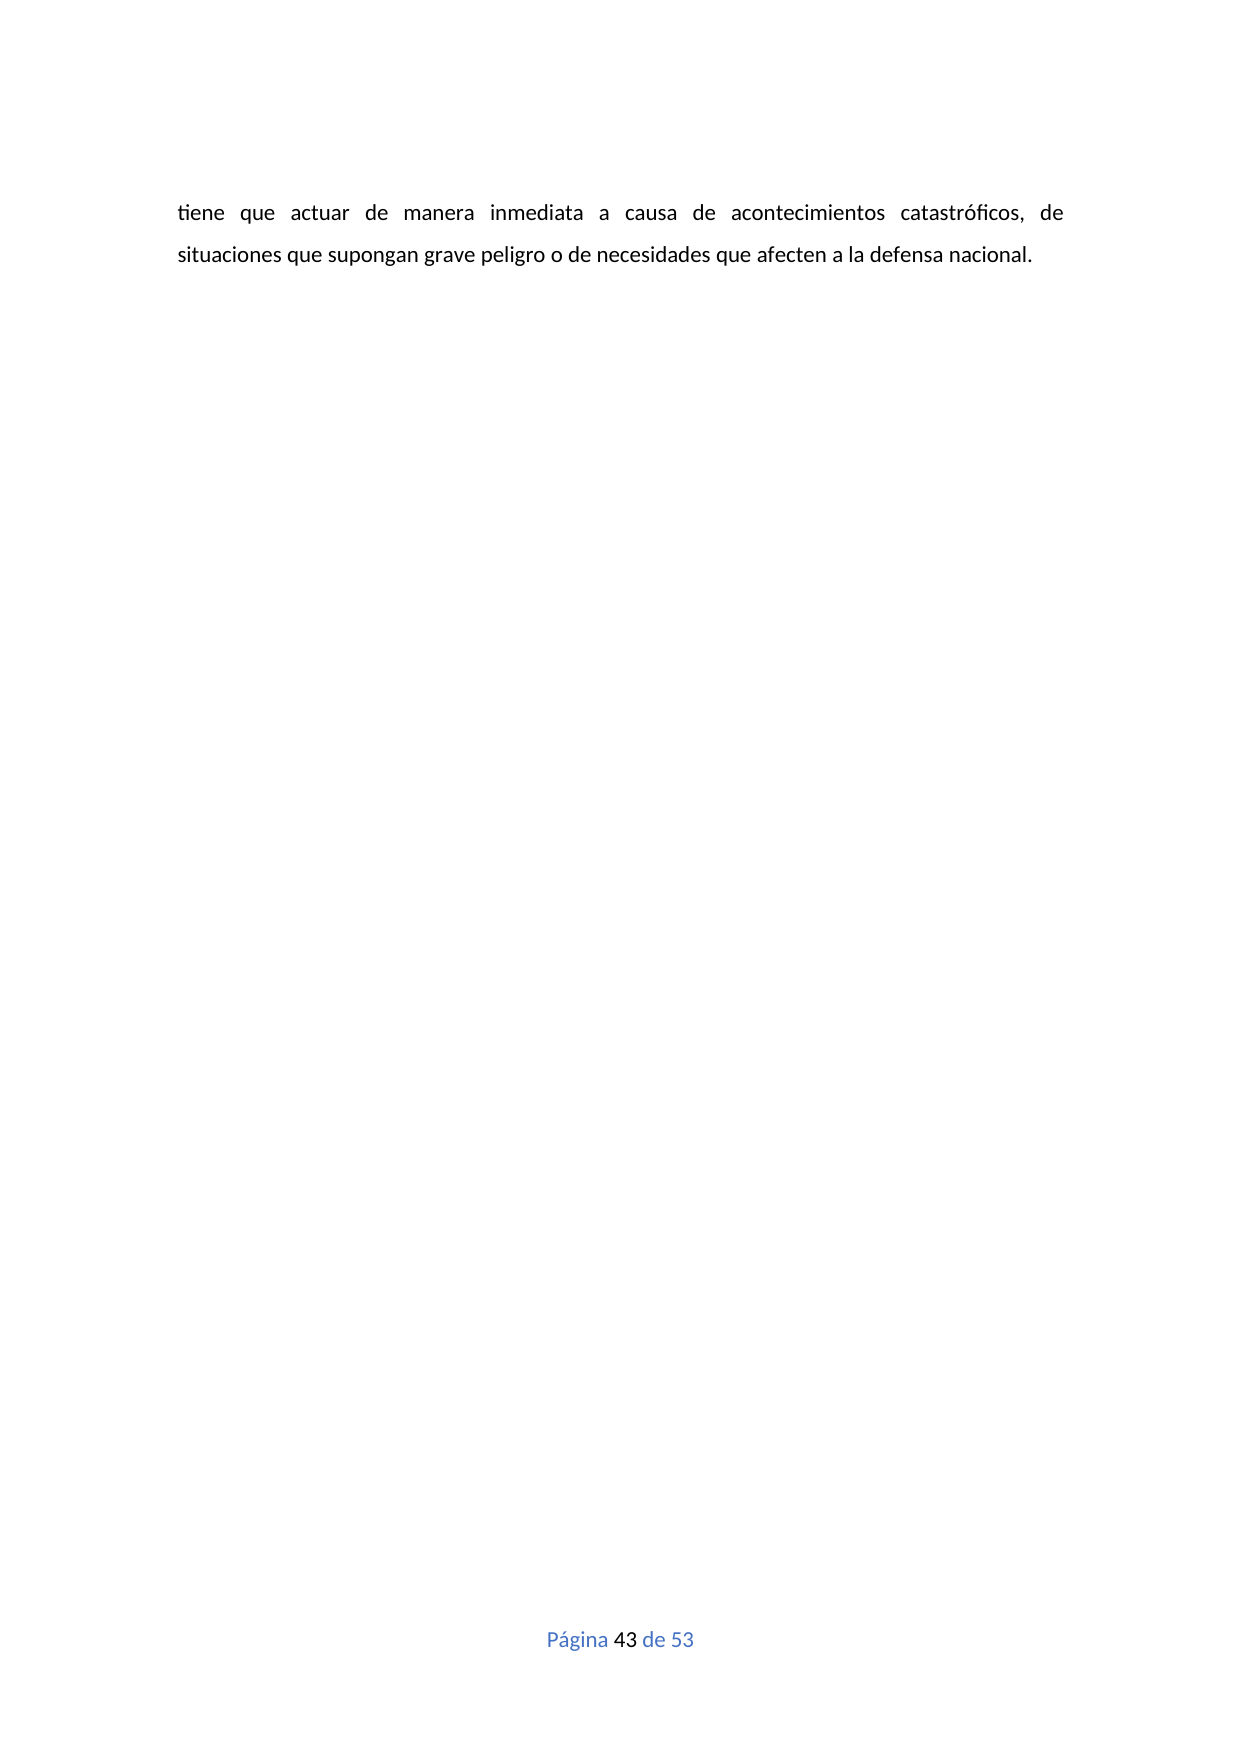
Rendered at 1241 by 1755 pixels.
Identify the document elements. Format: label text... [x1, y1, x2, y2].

text tiene que actuar de manera inmediata a causa de acontecimientos catastróficos, de situaciones que supongan grave peligro o de necesidades que afecten a la defensa nacional. [177, 198, 1064, 268]
